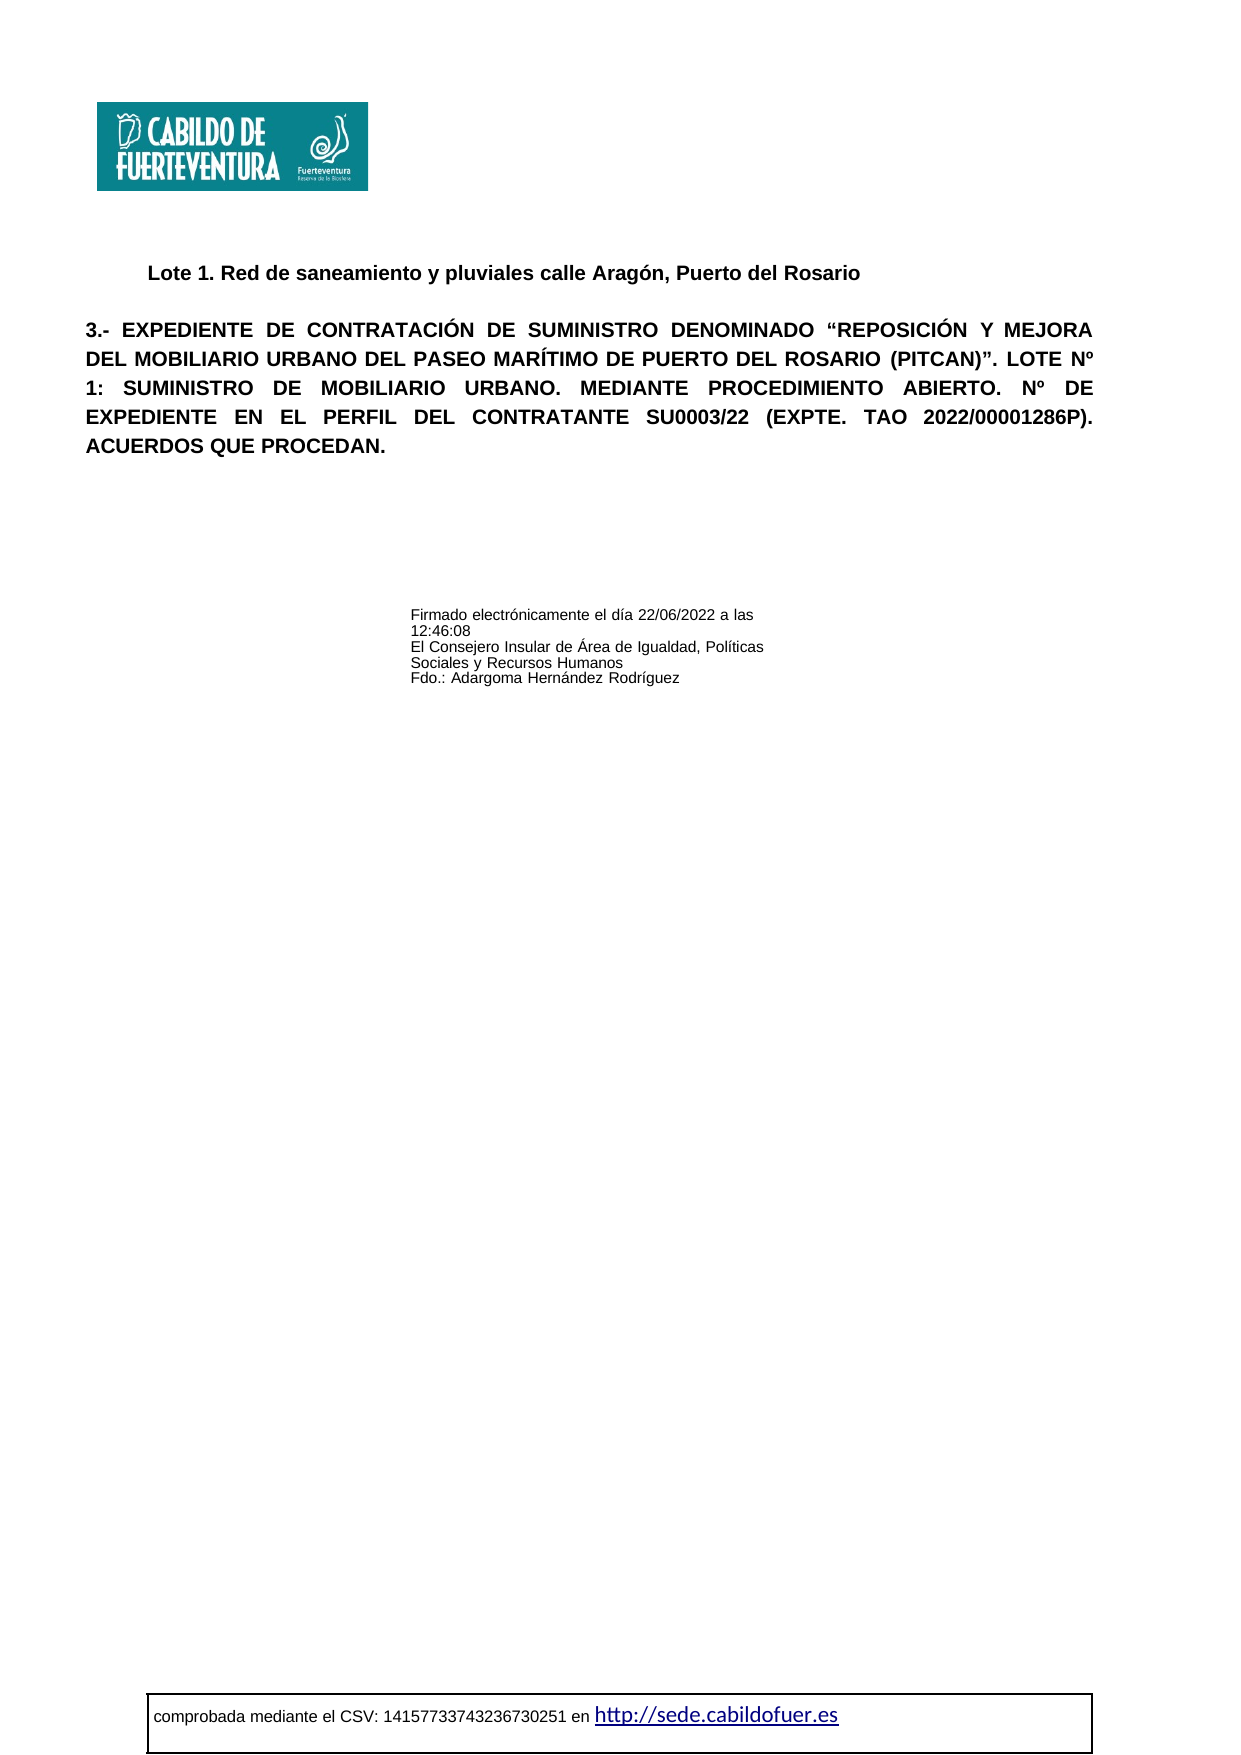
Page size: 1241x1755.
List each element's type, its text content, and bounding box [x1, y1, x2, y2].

text Firmado electrónicamente el día 22/06/2022 a las 12:46:08 [410, 608, 763, 639]
text Fdo.: Adargoma Hernández Rodríguez [410, 671, 1107, 687]
text 3.- EXPEDIENTE DE CONTRATACIÓN DE SUMINISTRO DENOMINADO “REPOSICIÓN Y MEJORA DEL MOBILIARIO URBANO DEL PASEO MARÍTIMO DE PUERTO DEL ROSARIO (PITCAN)”. LOTE Nº 1: SUMINISTRO DE MOBILIARIO URBANO. MEDIANTE PROCEDIMIENTO ABIERTO. Nº DE EXPEDIENTE EN EL PERFIL DEL CONTRATANTE SU0003/22 (EXPTE. TAO 2022/00001286P). ACUERDOS QUE PROCEDAN. [85, 318, 1093, 458]
text Lote 1. Red de saneamiento y pluviales calle Aragón, Puerto del Rosario [147, 260, 1107, 284]
text El Consejero Insular de Área de Igualdad, Políticas Sociales y Recursos Humanos [410, 639, 819, 671]
